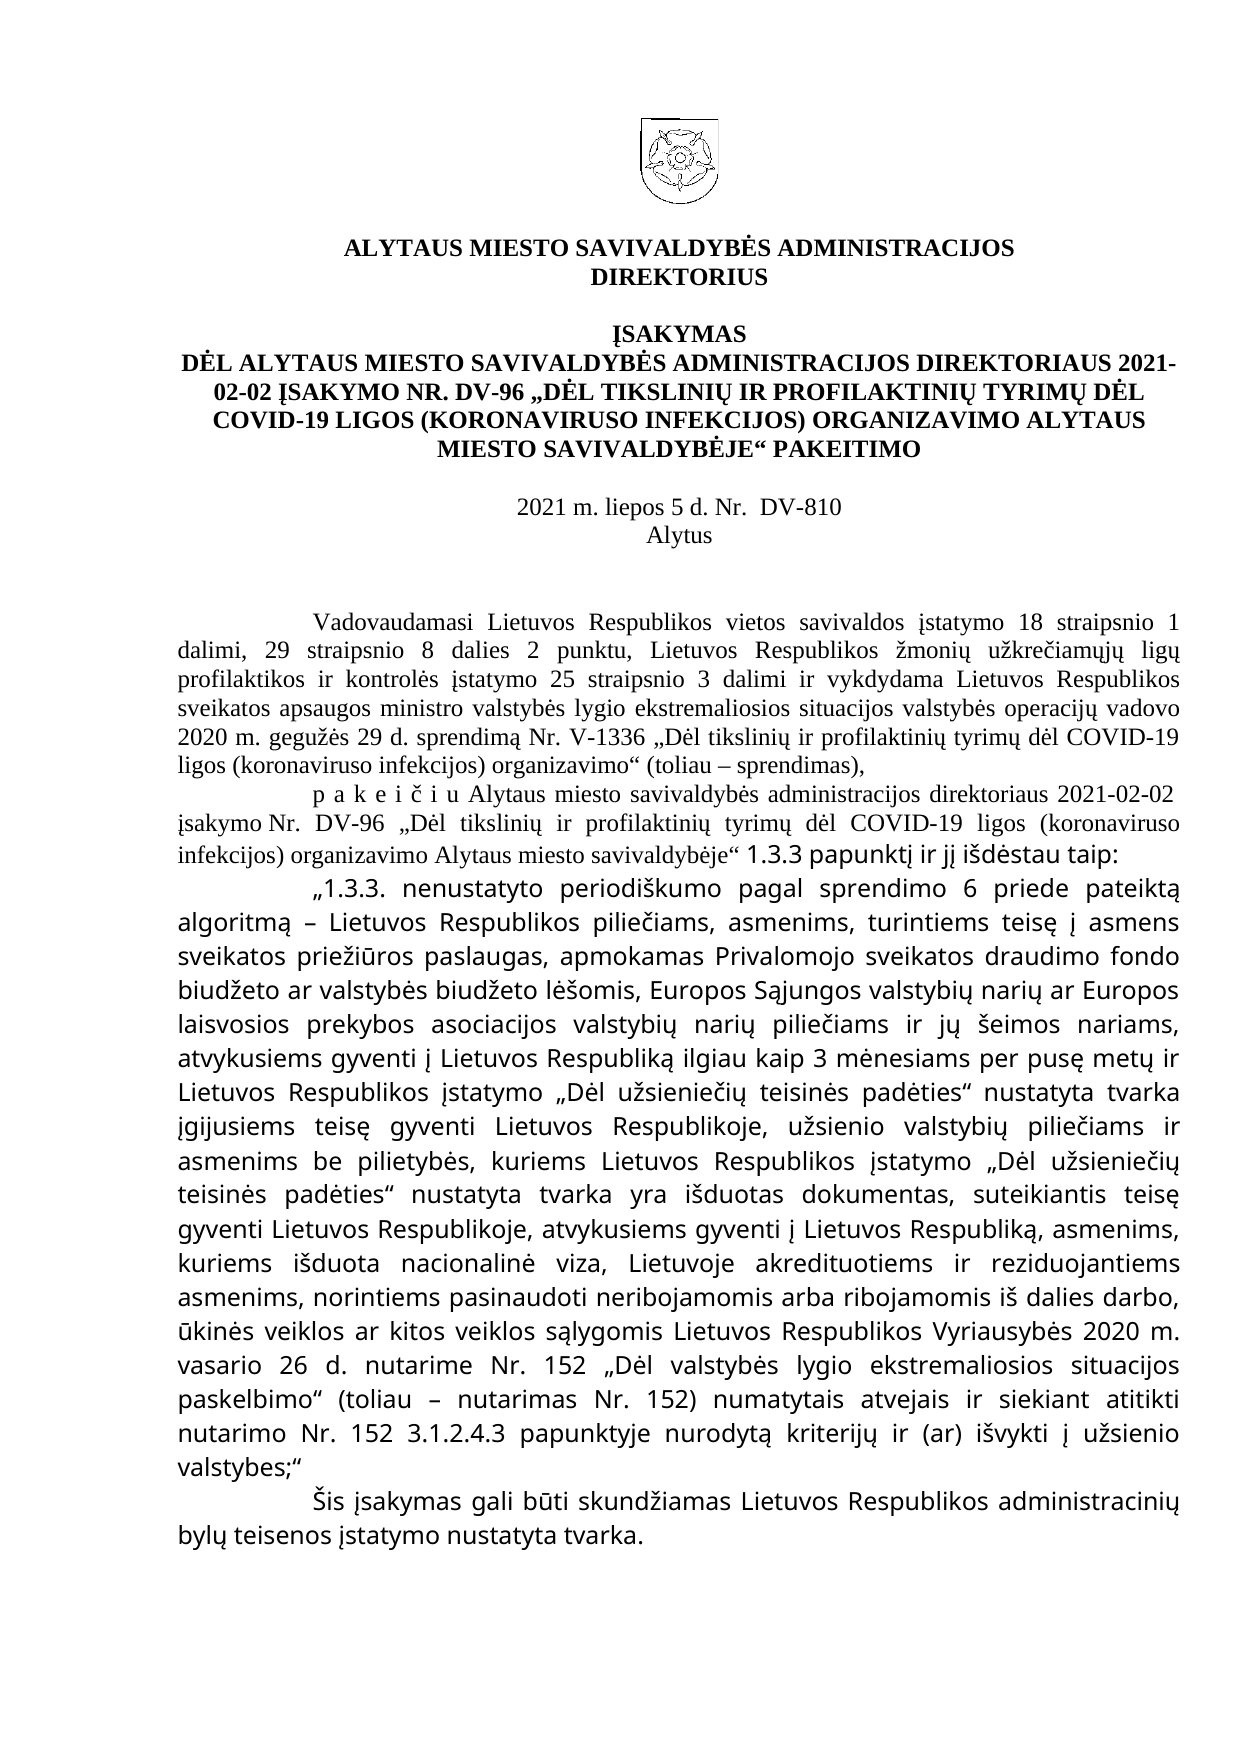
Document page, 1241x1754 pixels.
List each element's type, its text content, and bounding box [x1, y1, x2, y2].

text Alytus [177, 520, 1181, 549]
text ĮSAKYMAS [177, 319, 1181, 348]
text DIREKTORIUS [177, 262, 1181, 290]
text ALYTAUS MIESTO SAVIVALDYBĖS ADMINISTRACIJOS [177, 233, 1181, 262]
text p a k e i č i u Alytaus miesto savivaldybės administracijos direktoriaus 2021-02-02 įsakymo Nr. DV-96 „Dėl tikslinių ir profilaktinių tyrimų dėl COVID-19 ligos (koronaviruso infekcijos) organizavimo Alytaus miesto savivaldybėje“ 1.3.3 papunktį ir jį išdėstau taip: [177, 779, 1181, 871]
text Šis įsakymas gali būti skundžiamas Lietuvos Respublikos administracinių bylų teisenos įstatymo nustatyta tvarka. [177, 1484, 1181, 1552]
text 2021 m. liepos 5 d. Nr. DV-810 [177, 492, 1181, 520]
text Vadovaudamasi Lietuvos Respublikos vietos savivaldos įstatymo 18 straipsnio 1 dalimi, 29 straipsnio 8 dalies 2 punktu, Lietuvos Respublikos žmonių užkrečiamųjų ligų profilaktikos ir kontrolės įstatymo 25 straipsnio 3 dalimi ir vykdydama Lietuvos Respublikos sveikatos apsaugos ministro valstybės lygio ekstremaliosios situacijos valstybės operacijų vadovo 2020 m. gegužės 29 d. sprendimą Nr. V-1336 „Dėl tikslinių ir profilaktinių tyrimų dėl COVID-19 ligos (koronaviruso infekcijos) organizavimo“ (toliau – sprendimas), [177, 607, 1181, 779]
text „1.3.3. nenustatyto periodiškumo pagal sprendimo 6 priede pateiktą algoritmą – Lietuvos Respublikos piliečiams, asmenims, turintiems teisę į asmens sveikatos priežiūros paslaugas, apmokamas Privalomojo sveikatos draudimo fondo biudžeto ar valstybės biudžeto lėšomis, Europos Sąjungos valstybių narių ar Europos laisvosios prekybos asociacijos valstybių narių piliečiams ir jų šeimos nariams, atvykusiems gyventi į Lietuvos Respubliką ilgiau kaip 3 mėnesiams per pusę metų ir Lietuvos Respublikos įstatymo „Dėl užsieniečių teisinės padėties“ nustatyta tvarka įgijusiems teisę gyventi Lietuvos Respublikoje, užsienio valstybių piliečiams ir asmenims be pilietybės, kuriems Lietuvos Respublikos įstatymo „Dėl užsieniečių teisinės padėties“ nustatyta tvarka yra išduotas dokumentas, suteikiantis teisę gyventi Lietuvos Respublikoje, atvykusiems gyventi į Lietuvos Respubliką, asmenims, kuriems išduota nacionalinė viza, Lietuvoje akredituotiems ir reziduojantiems asmenims, norintiems pasinaudoti neribojamomis arba ribojamomis iš dalies darbo, ūkinės veiklos ar kitos veiklos sąlygomis Lietuvos Respublikos Vyriausybės 2020 m. vasario 26 d. nutarime Nr. 152 „Dėl valstybės lygio ekstremaliosios situacijos paskelbimo“ (toliau – nutarimas Nr. 152) numatytais atvejais ir siekiant atitikti nutarimo Nr. 152 3.1.2.4.3 papunktyje nurodytą kriterijų ir (ar) išvykti į užsienio valstybes;“ [177, 871, 1181, 1484]
text DĖL ALYTAUS MIESTO SAVIVALDYBĖS ADMINISTRACIJOS DIREKTORIAUS 2021-02-02 ĮSAKYMO NR. DV-96 „DĖL TIKSLINIŲ IR PROFILAKTINIŲ TYRIMŲ DĖL COVID-19 LIGOS (KORONAVIRUSO INFEKCIJOS) ORGANIZAVIMO ALYTAUS MIESTO SAVIVALDYBĖJE“ PAKEITIMO [177, 348, 1181, 463]
